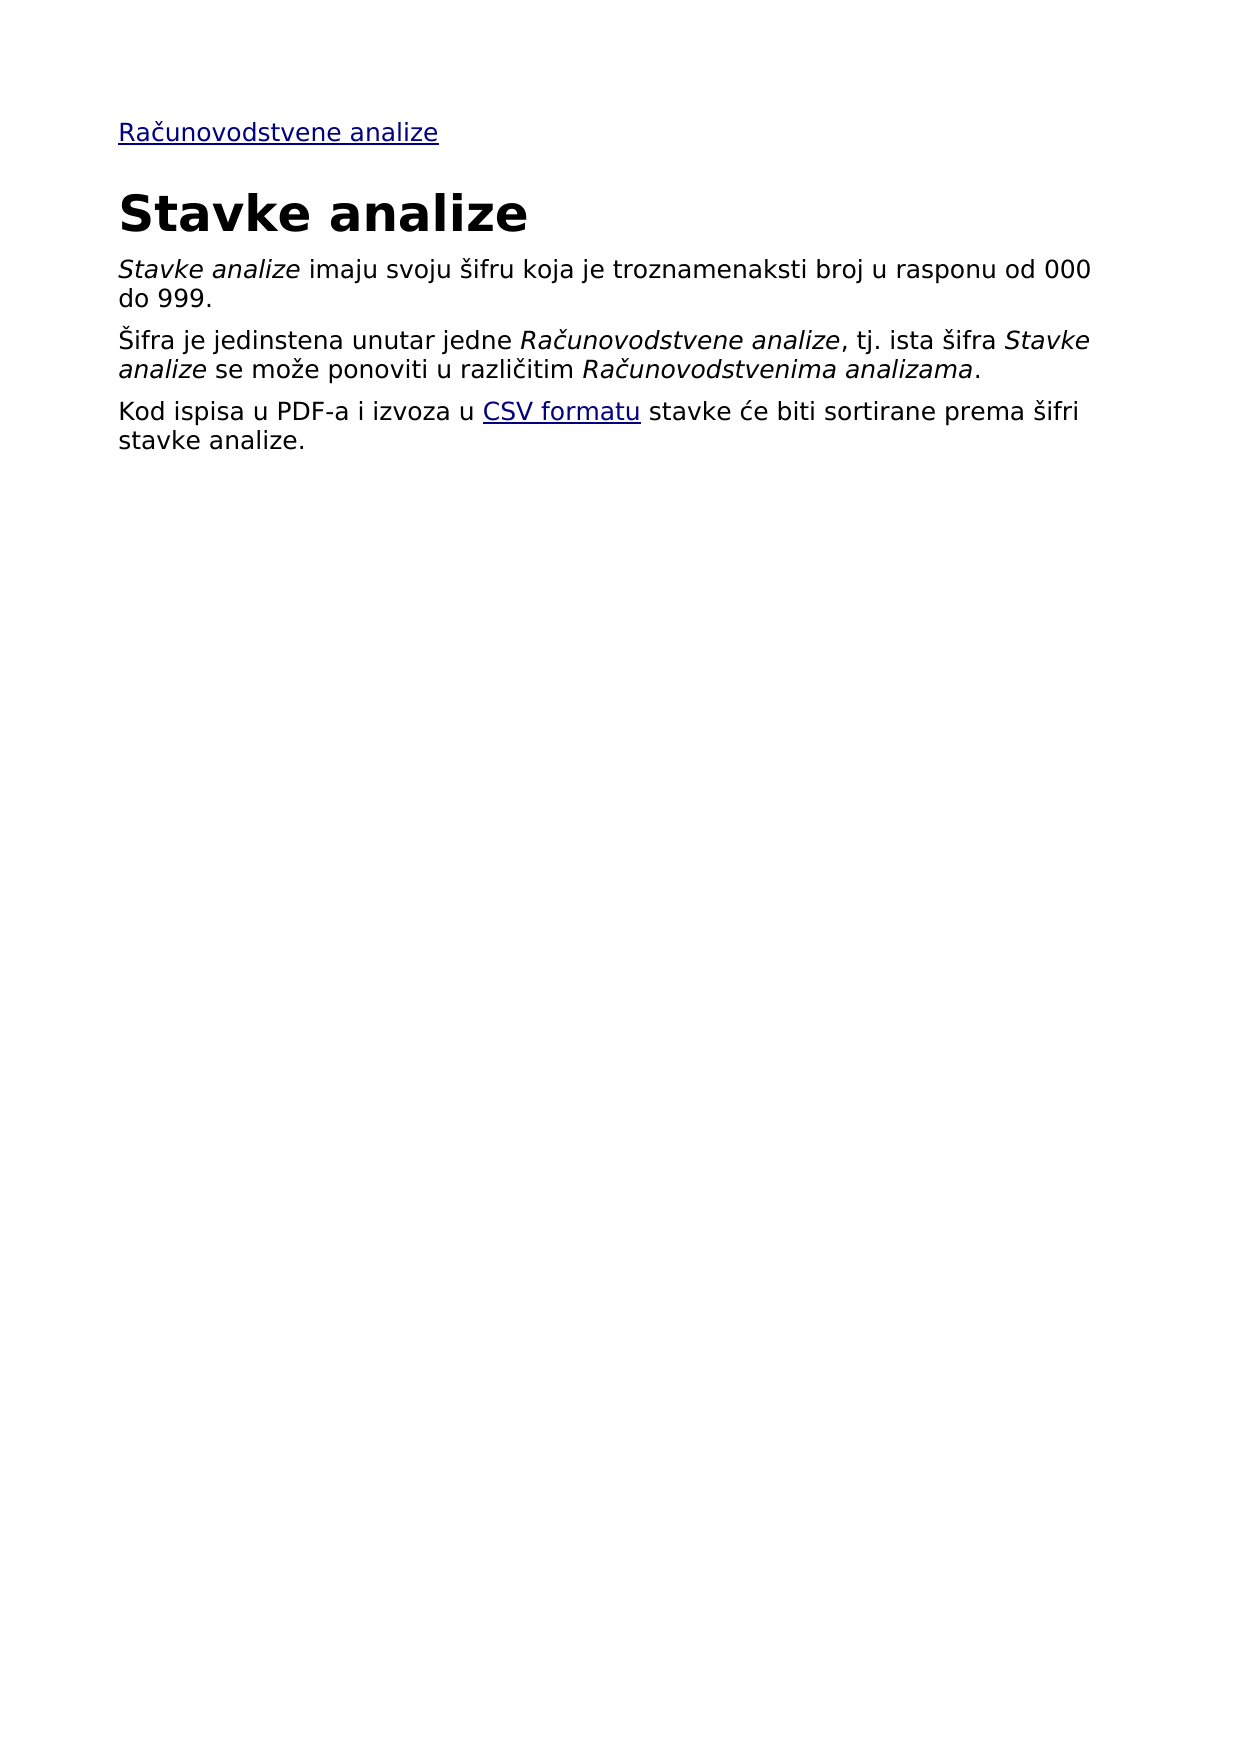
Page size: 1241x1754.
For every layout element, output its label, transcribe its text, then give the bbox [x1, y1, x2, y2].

text Računovodstvene analize [118, 118, 1122, 147]
text Kod ispisa u PDF-a i izvoza u CSV formatu stavke će biti sortirane prema šifri stavke analize. [118, 397, 1122, 456]
text Stavke analize imaju svoju šifru koja je troznamenaksti broj u rasponu od 000 do 999. [118, 256, 1122, 314]
text Šifra je jedinstena unutar jedne Računovodstvene analize, tj. ista šifra Stavke analize se može ponoviti u različitim Računovodstvenima analizama. [118, 326, 1122, 385]
subtitle Stavke analize [118, 185, 1122, 243]
